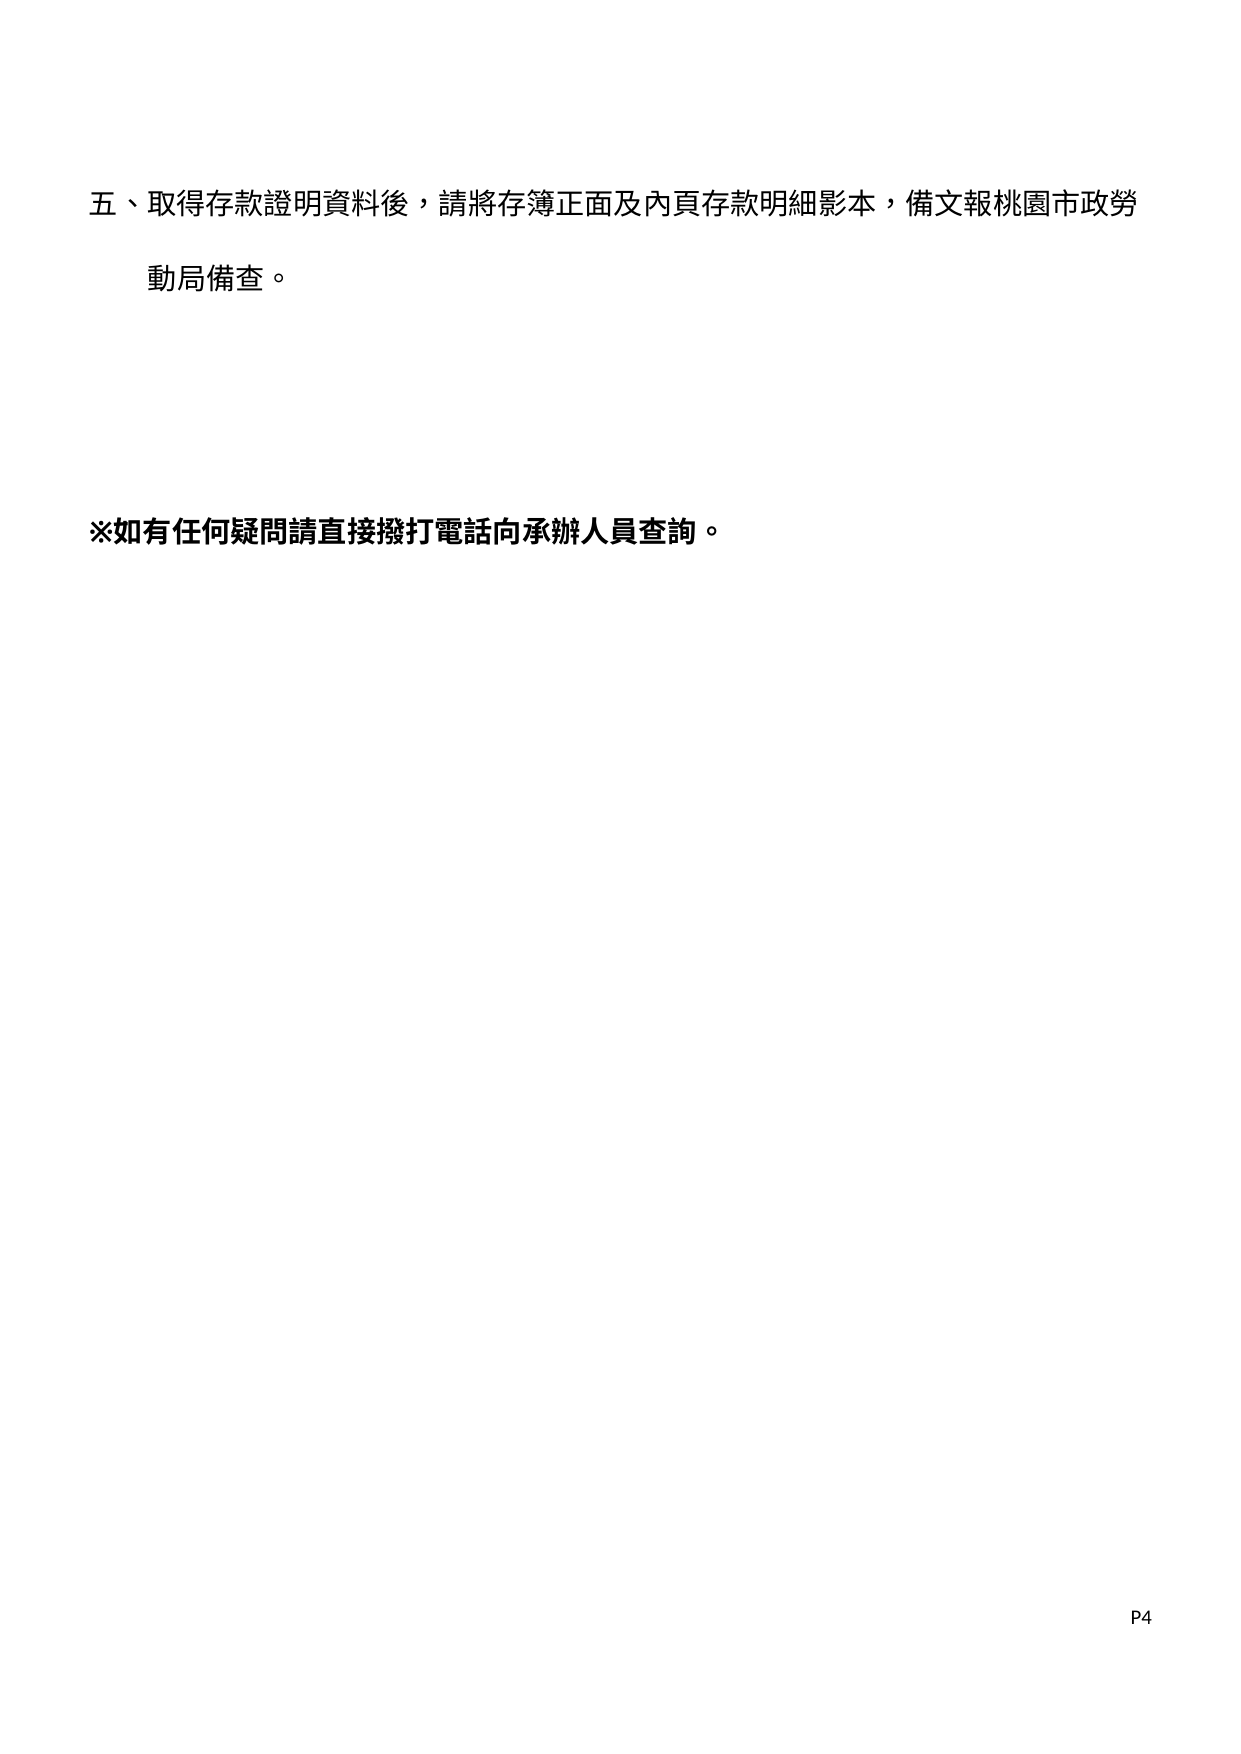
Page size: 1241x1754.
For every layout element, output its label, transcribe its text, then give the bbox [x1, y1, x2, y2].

text ※如有任何疑問請直接撥打電話向承辦人員查詢。 [89, 493, 1152, 568]
text 五、取得存款證明資料後，請將存簿正面及內頁存款明細影本，備文報桃園市政勞動局備查。 [89, 164, 1152, 314]
